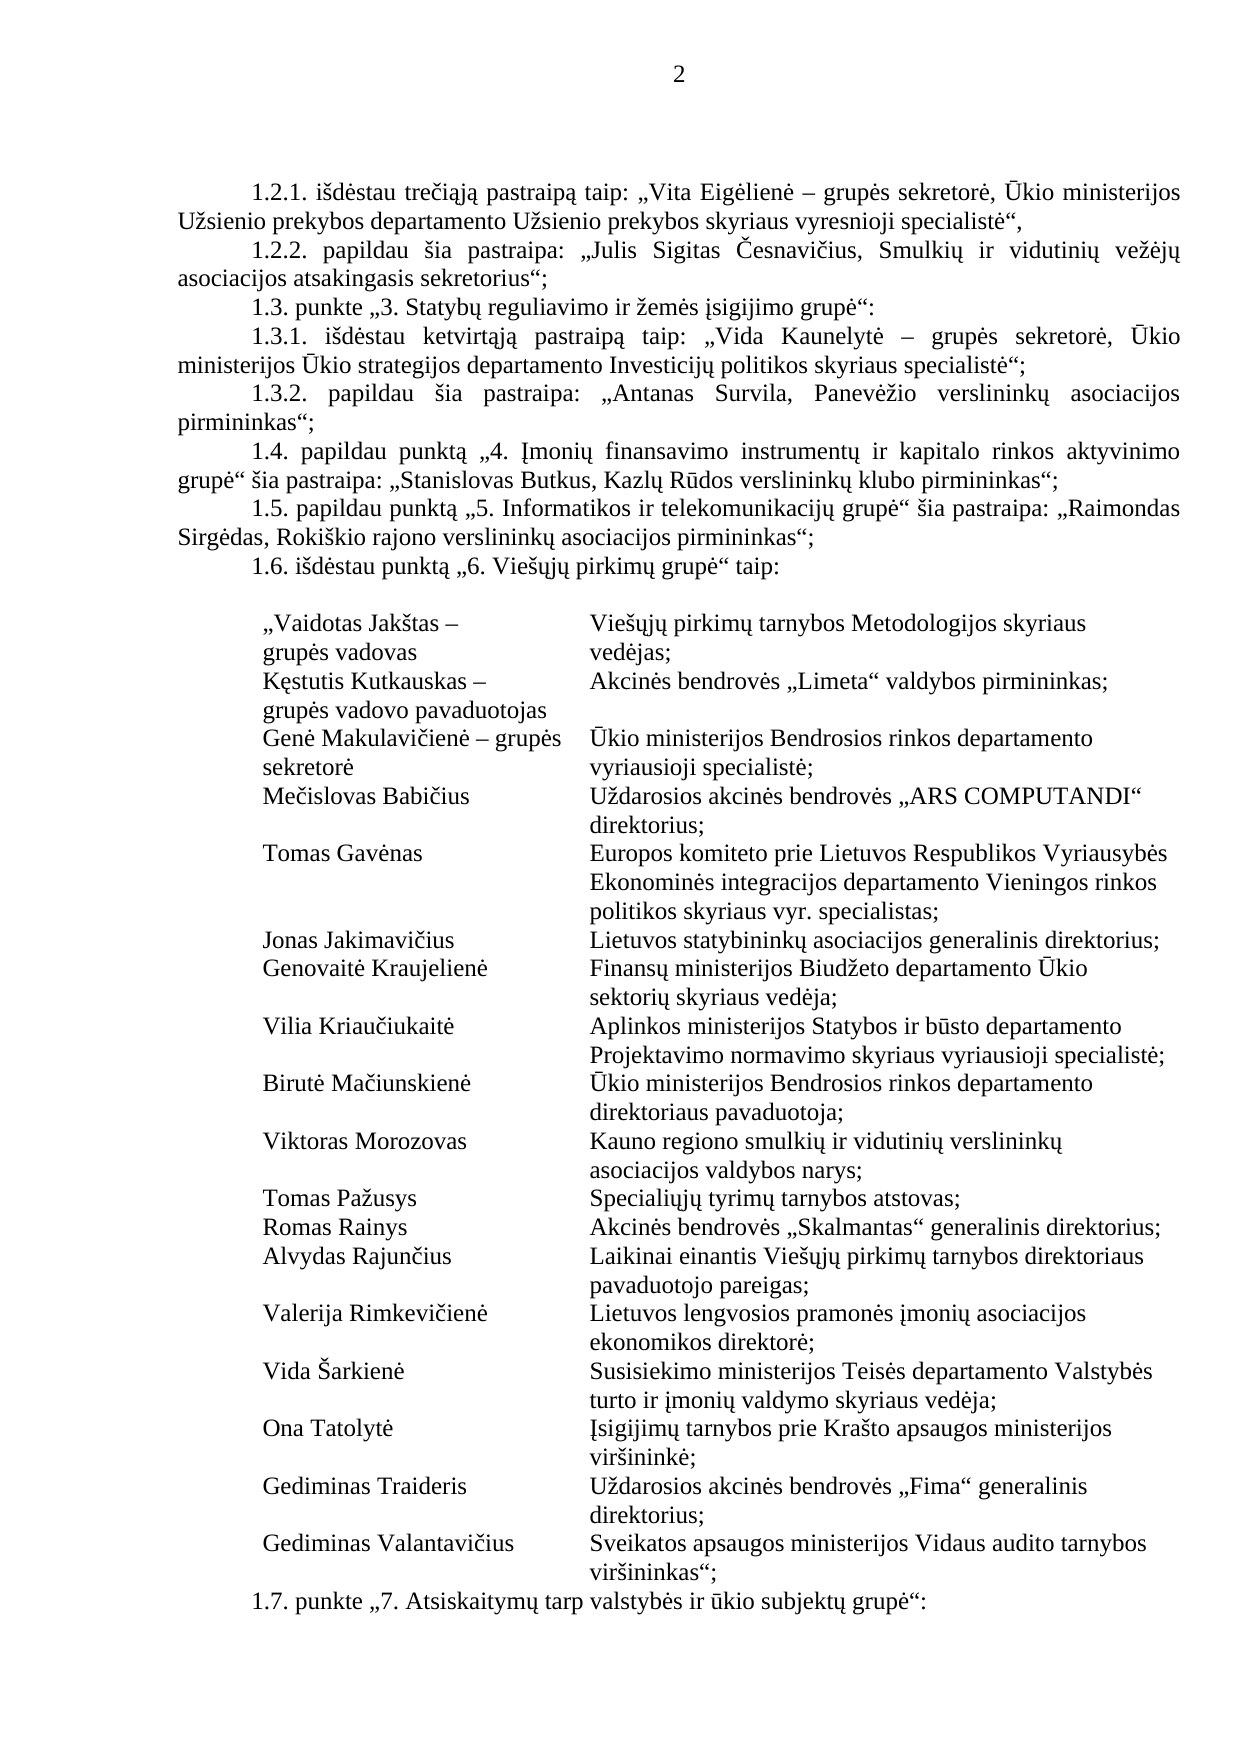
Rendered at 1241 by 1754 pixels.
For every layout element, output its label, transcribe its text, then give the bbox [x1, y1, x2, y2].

table_cell Valerija Rimkevičienė [177, 1299, 578, 1356]
text 1.7. punkte „7. Atsiskaitymų tarp valstybės ir ūkio subjektų grupė“: [177, 1586, 1181, 1615]
table_cell Finansų ministerijos Biudžeto departamento Ūkio sektorių skyriaus vedėja; [578, 954, 1181, 1011]
table_cell Lietuvos statybininkų asociacijos generalinis direktorius; [578, 925, 1181, 953]
table_cell Birutė Mačiunskienė [177, 1069, 578, 1126]
table_cell Vida Šarkienė [177, 1356, 578, 1413]
table_cell Alvydas Rajunčius [177, 1241, 578, 1298]
table_cell Sveikatos apsaugos ministerijos Vidaus audito tarnybos viršininkas“; [578, 1529, 1181, 1586]
table_cell Ona Tatolytė [177, 1414, 578, 1471]
text 1.3.2. papildau šia pastraipa: „Antanas Survila, Panevėžio verslininkų asociacijos pirmininkas“; [177, 378, 1181, 436]
table_cell Gediminas Traideris [177, 1471, 578, 1528]
table_cell Uždarosios akcinės bendrovės „Fima“ generalinis direktorius; [578, 1471, 1181, 1528]
table_header „Vaidotas Jakštas – grupės vadovas [177, 609, 578, 666]
table_cell Romas Rainys [177, 1212, 578, 1241]
text 1.5. papildau punktą „5. Informatikos ir telekomunikacijų grupė“ šia pastraipa: „Raimondas Sirgėdas, Rokiškio rajono verslininkų asociacijos pirmininkas“; [177, 493, 1181, 551]
table_cell Aplinkos ministerijos Statybos ir būsto departamento Projektavimo normavimo skyriaus vyriausioji specialistė; [578, 1011, 1181, 1068]
table_cell Gediminas Valantavičius [177, 1529, 578, 1586]
table_cell Įsigijimų tarnybos prie Krašto apsaugos ministerijos viršininkė; [578, 1414, 1181, 1471]
table_cell Ūkio ministerijos Bendrosios rinkos departamento direktoriaus pavaduotoja; [578, 1069, 1181, 1126]
text 1.2.2. papildau šia pastraipa: „Julis Sigitas Česnavičius, Smulkių ir vidutinių vežėjų asociacijos atsakingasis sekretorius“; [177, 235, 1181, 292]
table_cell Viktoras Morozovas [177, 1126, 578, 1183]
table_cell Akcinės bendrovės „Limeta“ valdybos pirmininkas; [578, 666, 1181, 695]
table_cell [578, 695, 1181, 723]
table_cell Tomas Pažusys [177, 1184, 578, 1212]
text 1.4. papildau punktą „4. Įmonių finansavimo instrumentų ir kapitalo rinkos aktyvinimo grupė“ šia pastraipa: „Stanislovas Butkus, Kazlų Rūdos verslininkų klubo pirmininkas“; [177, 436, 1181, 493]
table_cell Vilia Kriaučiukaitė [177, 1011, 578, 1068]
table_cell grupės vadovo pavaduotojas [177, 695, 578, 723]
table_cell Specialiųjų tyrimų tarnybos atstovas; [578, 1184, 1181, 1212]
table_cell Genovaitė Kraujelienė [177, 954, 578, 1011]
text 1.6. išdėstau punktą „6. Viešųjų pirkimų grupė“ taip: [177, 551, 1181, 580]
text 1.3.1. išdėstau ketvirtąją pastraipą taip: „Vida Kaunelytė – grupės sekretorė, Ūkio ministerijos Ūkio strategijos departamento Investicijų politikos skyriaus specialistė“; [177, 321, 1181, 378]
table_cell Laikinai einantis Viešųjų pirkimų tarnybos direktoriaus pavaduotojo pareigas; [578, 1241, 1181, 1298]
table_cell Europos komiteto prie Lietuvos Respublikos Vyriausybės Ekonominės integracijos departamento Vieningos rinkos politikos skyriaus vyr. specialistas; [578, 839, 1181, 925]
table_cell Mečislovas Babičius [177, 781, 578, 838]
table_cell Tomas Gavėnas [177, 839, 578, 925]
table_cell Uždarosios akcinės bendrovės „ARS COMPUTANDI“ direktorius; [578, 781, 1181, 838]
table_cell Susisiekimo ministerijos Teisės departamento Valstybės turto ir įmonių valdymo skyriaus vedėja; [578, 1356, 1181, 1413]
table_cell Ūkio ministerijos Bendrosios rinkos departamento vyriausioji specialistė; [578, 724, 1181, 781]
table_header Viešųjų pirkimų tarnybos Metodologijos skyriaus vedėjas; [578, 609, 1181, 666]
table_cell Jonas Jakimavičius [177, 925, 578, 953]
table_cell Genė Makulavičienė – grupės sekretorė [177, 724, 578, 781]
table_cell Kauno regiono smulkių ir vidutinių verslininkų asociacijos valdybos narys; [578, 1126, 1181, 1183]
table_cell Akcinės bendrovės „Skalmantas“ generalinis direktorius; [578, 1212, 1181, 1241]
table_cell Kęstutis Kutkauskas – [177, 666, 578, 695]
text 1.3. punkte „3. Statybų reguliavimo ir žemės įsigijimo grupė“: [177, 292, 1181, 321]
text 1.2.1. išdėstau trečiąją pastraipą taip: „Vita Eigėlienė – grupės sekretorė, Ūkio ministerijos Užsienio prekybos departamento Užsienio prekybos skyriaus vyresnioji specialistė“, [177, 177, 1181, 235]
table_cell Lietuvos lengvosios pramonės įmonių asociacijos ekonomikos direktorė; [578, 1299, 1181, 1356]
